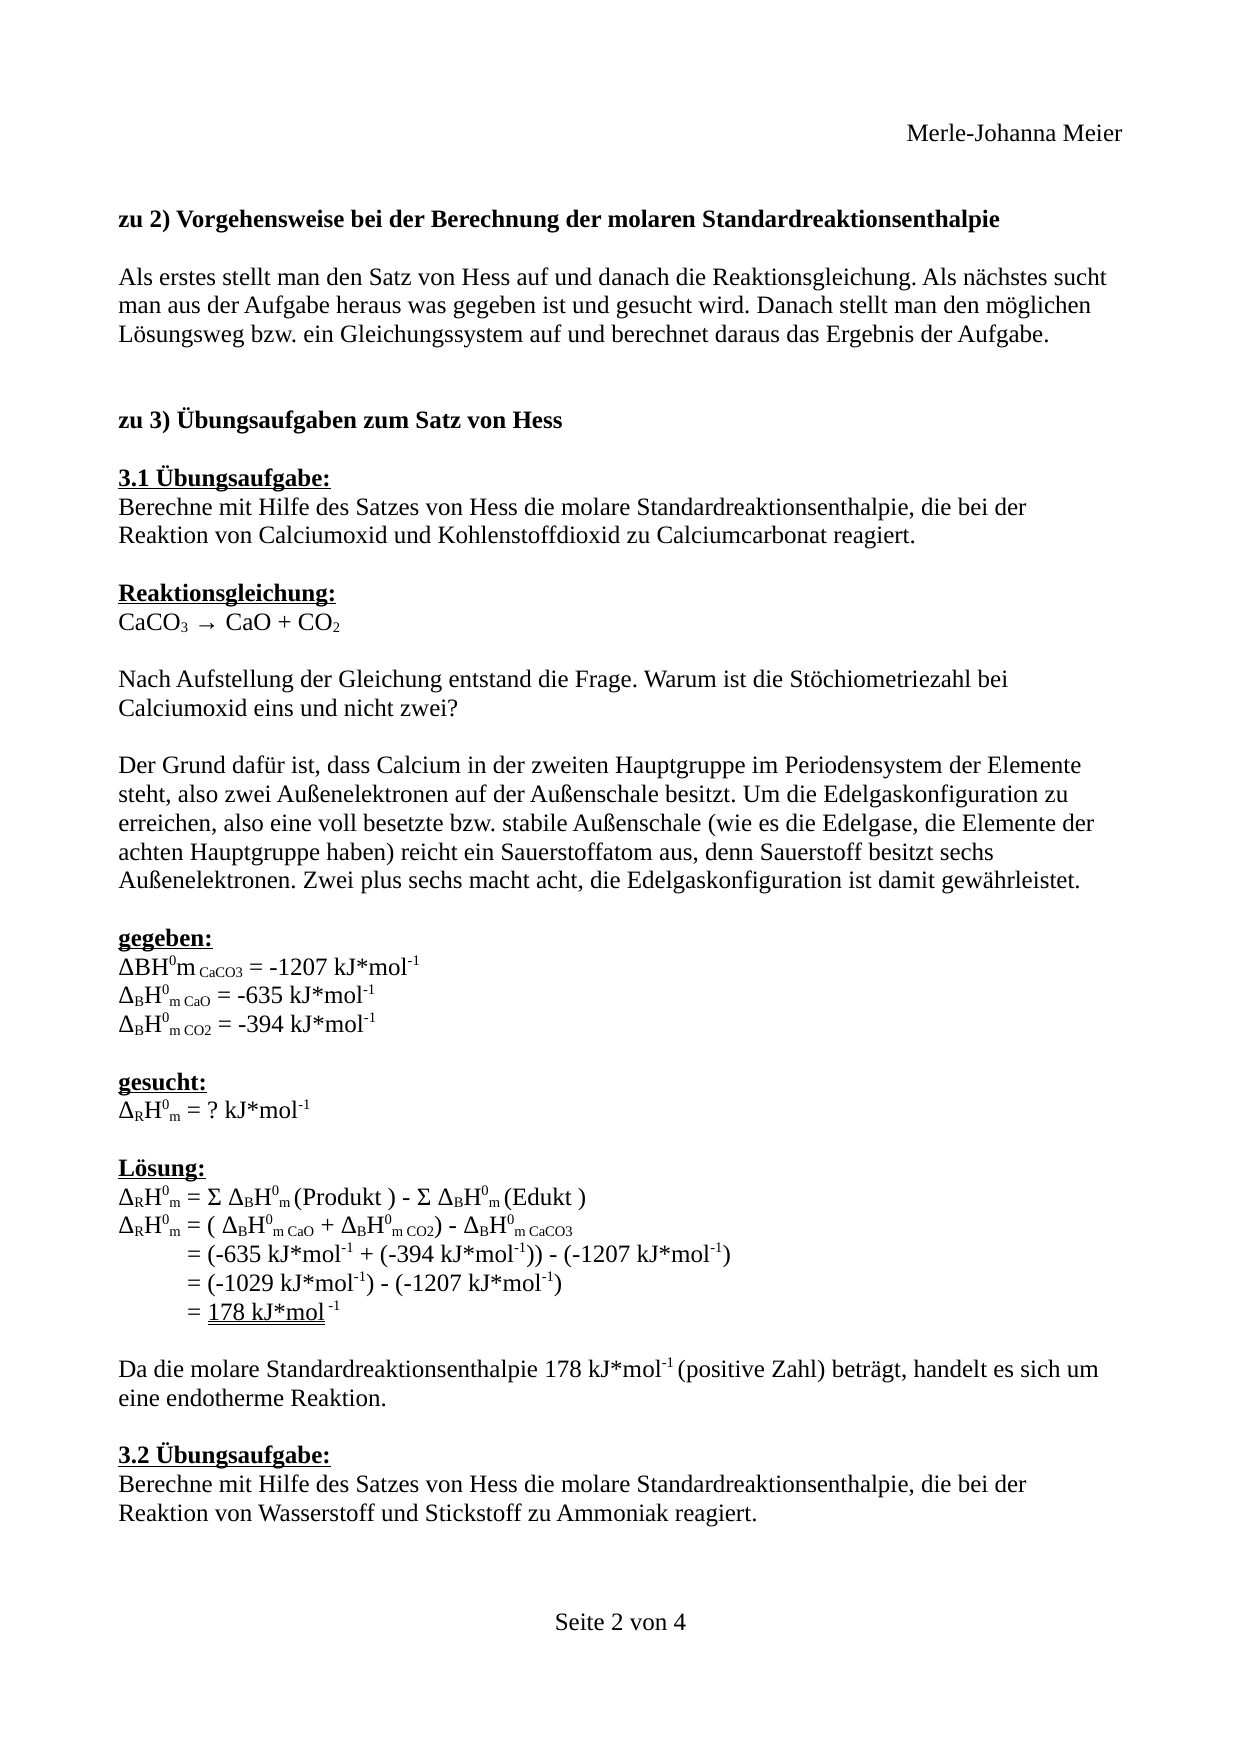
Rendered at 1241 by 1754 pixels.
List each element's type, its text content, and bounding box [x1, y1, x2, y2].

text ΔRH0m = Σ ΔBH0m (Produkt ) - Σ ΔBH0m (Edukt ) [118, 1182, 1122, 1211]
text Als erstes stellt man den Satz von Hess auf und danach die Reaktionsgleichung. Als nächstes sucht man aus der Aufgabe heraus was gegeben ist und gesucht wird. Danach stellt man den möglichen Lösungsweg bzw. ein Gleichungssystem auf und berechnet daraus das Ergebnis der Aufgabe. [118, 262, 1122, 348]
text 3.2 Übungsaufgabe: [118, 1441, 1122, 1469]
text CaCO3 → CaO + CO2 [118, 607, 1122, 636]
text ΔRH0m = ? kJ*mol-1 [118, 1096, 1122, 1124]
text Merle-Johanna Meier [118, 118, 1122, 147]
text ΔBH0m CaO = -635 kJ*mol-1 [118, 981, 1122, 1009]
text zu 3) Übungsaufgaben zum Satz von Hess [118, 406, 1122, 434]
text Nach Aufstellung der Gleichung entstand die Frage. Warum ist die Stöchiometriezahl bei Calciumoxid eins und nicht zwei? [118, 664, 1122, 722]
text Da die molare Standardreaktionsenthalpie 178 kJ*mol-1 (positive Zahl) beträgt, handelt es sich um eine endotherme Reaktion. [118, 1354, 1122, 1412]
text ΔRH0m = ( ΔBH0m CaO + ΔBH0m CO2) - ΔBH0m CaCO3 [118, 1211, 1122, 1239]
text Der Grund dafür ist, dass Calcium in der zweiten Hauptgruppe im Periodensystem der Elemente steht, also zwei Außenelektronen auf der Außenschale besitzt. Um die Edelgaskonfiguration zu erreichen, also eine voll besetzte bzw. stabile Außenschale (wie es die Edelgase, die Elemente der achten Hauptgruppe haben) reicht ein Sauerstoffatom aus, denn Sauerstoff besitzt sechs Außenelektronen. Zwei plus sechs macht acht, die Edelgaskonfiguration ist damit gewährleistet. [118, 751, 1122, 894]
text Lösung: [118, 1153, 1122, 1182]
text = 178 kJ*mol -1 [118, 1297, 1122, 1326]
text = (-635 kJ*mol-1 + (-394 kJ*mol-1)) - (-1207 kJ*mol-1) [118, 1239, 1122, 1268]
text ΔBH0m CaCO3 = -1207 kJ*mol-1 [118, 952, 1122, 981]
text ΔBH0m CO2 = -394 kJ*mol-1 [118, 1009, 1122, 1038]
text gesucht: [118, 1067, 1122, 1096]
text zu 2) Vorgehensweise bei der Berechnung der molaren Standardreaktionsenthalpie [118, 204, 1122, 233]
text gegeben: [118, 923, 1122, 952]
text Berechne mit Hilfe des Satzes von Hess die molare Standardreaktionsenthalpie, die bei der Reaktion von Calciumoxid und Kohlenstoffdioxid zu Calciumcarbonat reagiert. [118, 492, 1122, 549]
text = (-1029 kJ*mol-1) - (-1207 kJ*mol-1) [118, 1268, 1122, 1297]
text Berechne mit Hilfe des Satzes von Hess die molare Standardreaktionsenthalpie, die bei der Reaktion von Wasserstoff und Stickstoff zu Ammoniak reagiert. [118, 1469, 1122, 1527]
text 3.1 Übungsaufgabe: [118, 463, 1122, 492]
text Reaktionsgleichung: [118, 578, 1122, 607]
